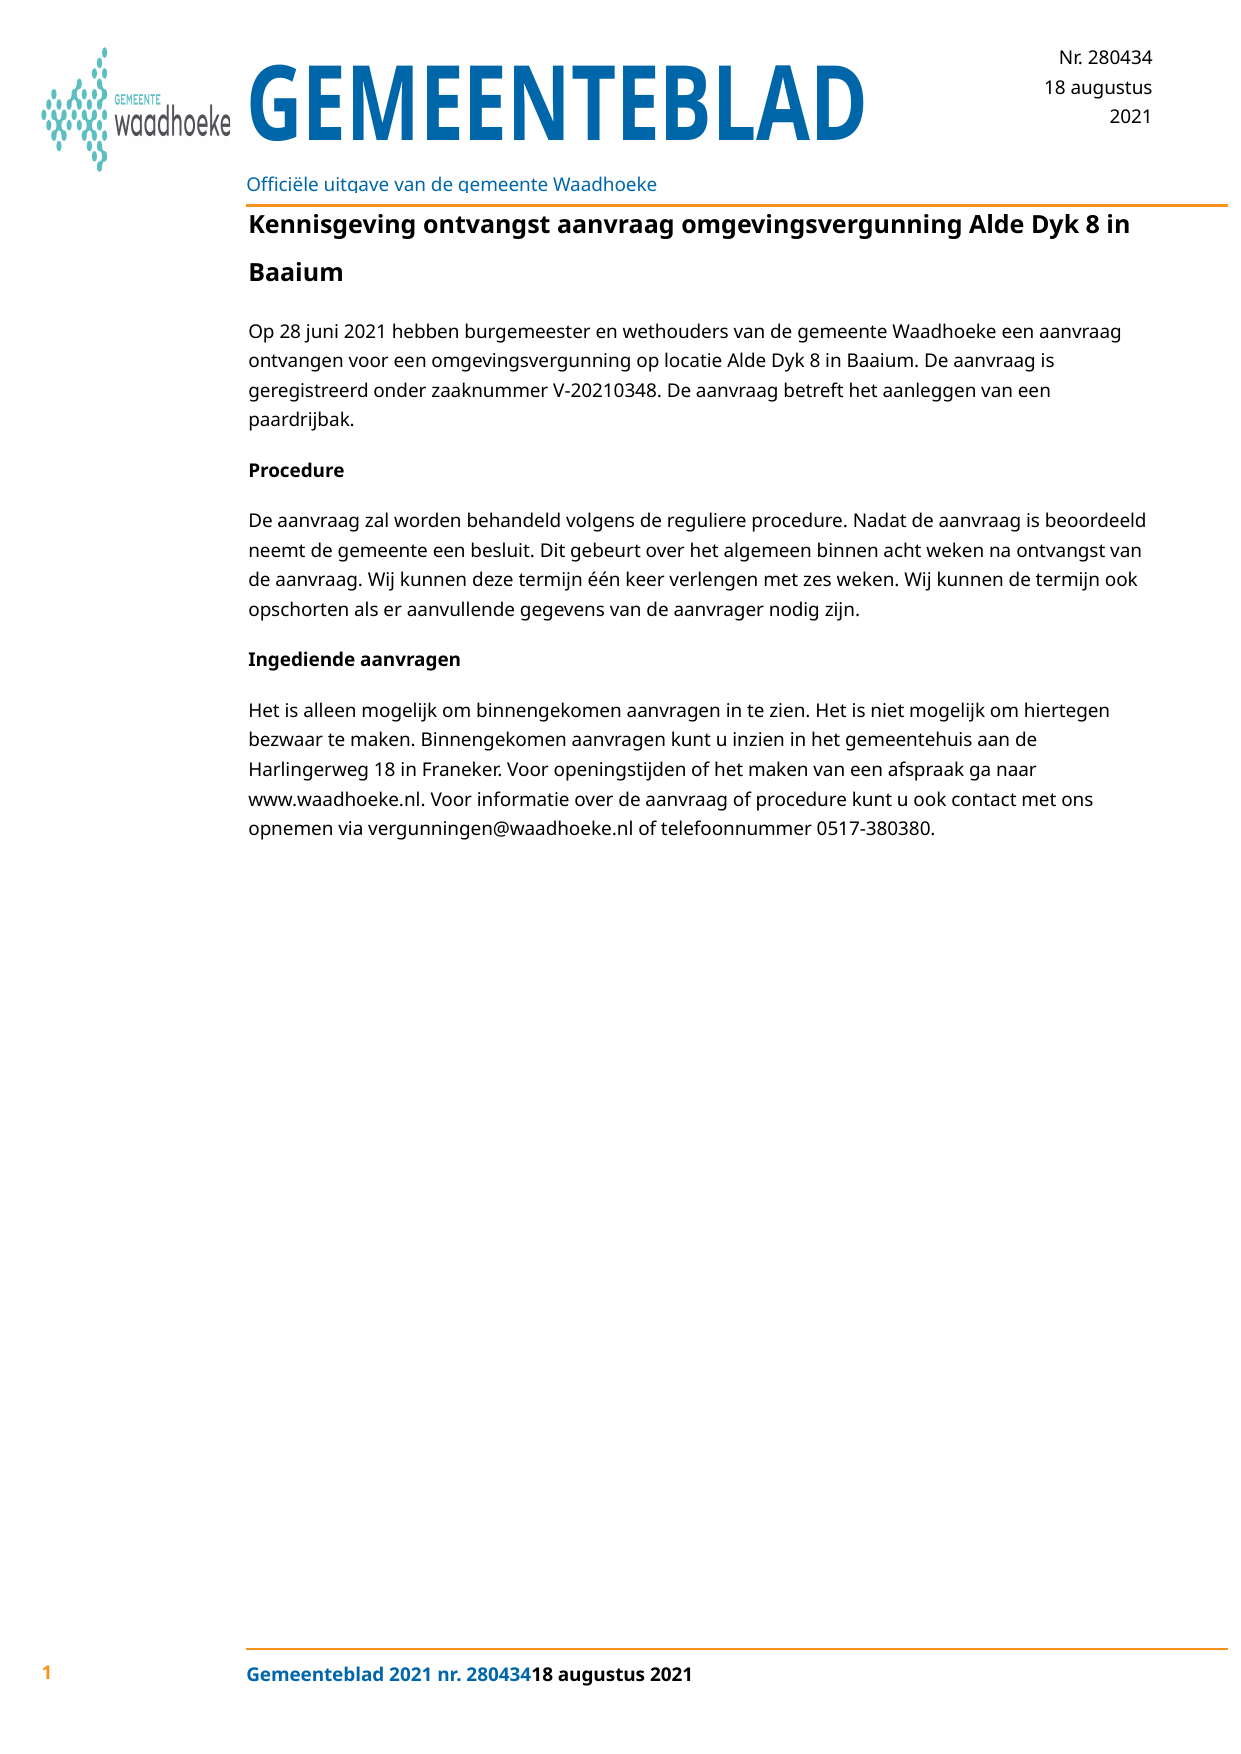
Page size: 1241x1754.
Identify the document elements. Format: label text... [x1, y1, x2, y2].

text De aanvraag zal worden behandeld volgens de reguliere procedure. Nadat de aanvraag is beoordeeld neemt de gemeente een besluit. Dit gebeurt over het algemeen binnen acht weken na ontvangst van de aanvraag. Wij kunnen deze termijn één keer verlengen met zes weken. Wij kunnen de termijn ook opschorten als er aanvullende gegevens van de aanvrager nodig zijn. [248, 507, 1152, 622]
text Het is alleen mogelijk om binnengekomen aanvragen in te zien. Het is niet mogelijk om hiertegen bezwaar te maken. Binnengekomen aanvragen kunt u inzien in het gemeentehuis aan de Harlingerweg 18 in Franeker. Voor openingstijden of het maken van een afspraak ga naar www.waadhoeke.nl. Voor informatie over de aanvraag of procedure kunt u ook contact met ons opnemen via vergunningen@waadhoeke.nl of telefoonnummer 0517-380380. [248, 697, 1152, 841]
text Procedure [248, 457, 1152, 483]
picture [41, 47, 231, 172]
text Ingediende aanvragen [248, 647, 1152, 672]
text Kennisgeving ontvangst aanvraag omgevingsvergunning Alde Dyk 8 in Baaium [248, 207, 1152, 288]
text Op 28 juni 2021 hebben burgemeester en wethouders van de gemeente Waadhoeke een aanvraag ontvangen voor een omgevingsvergunning op locatie Alde Dyk 8 in Baaium. De aanvraag is geregistreerd onder zaaknummer V-20210348. De aanvraag betreft het aanleggen van een paardrijbak. [248, 318, 1152, 432]
